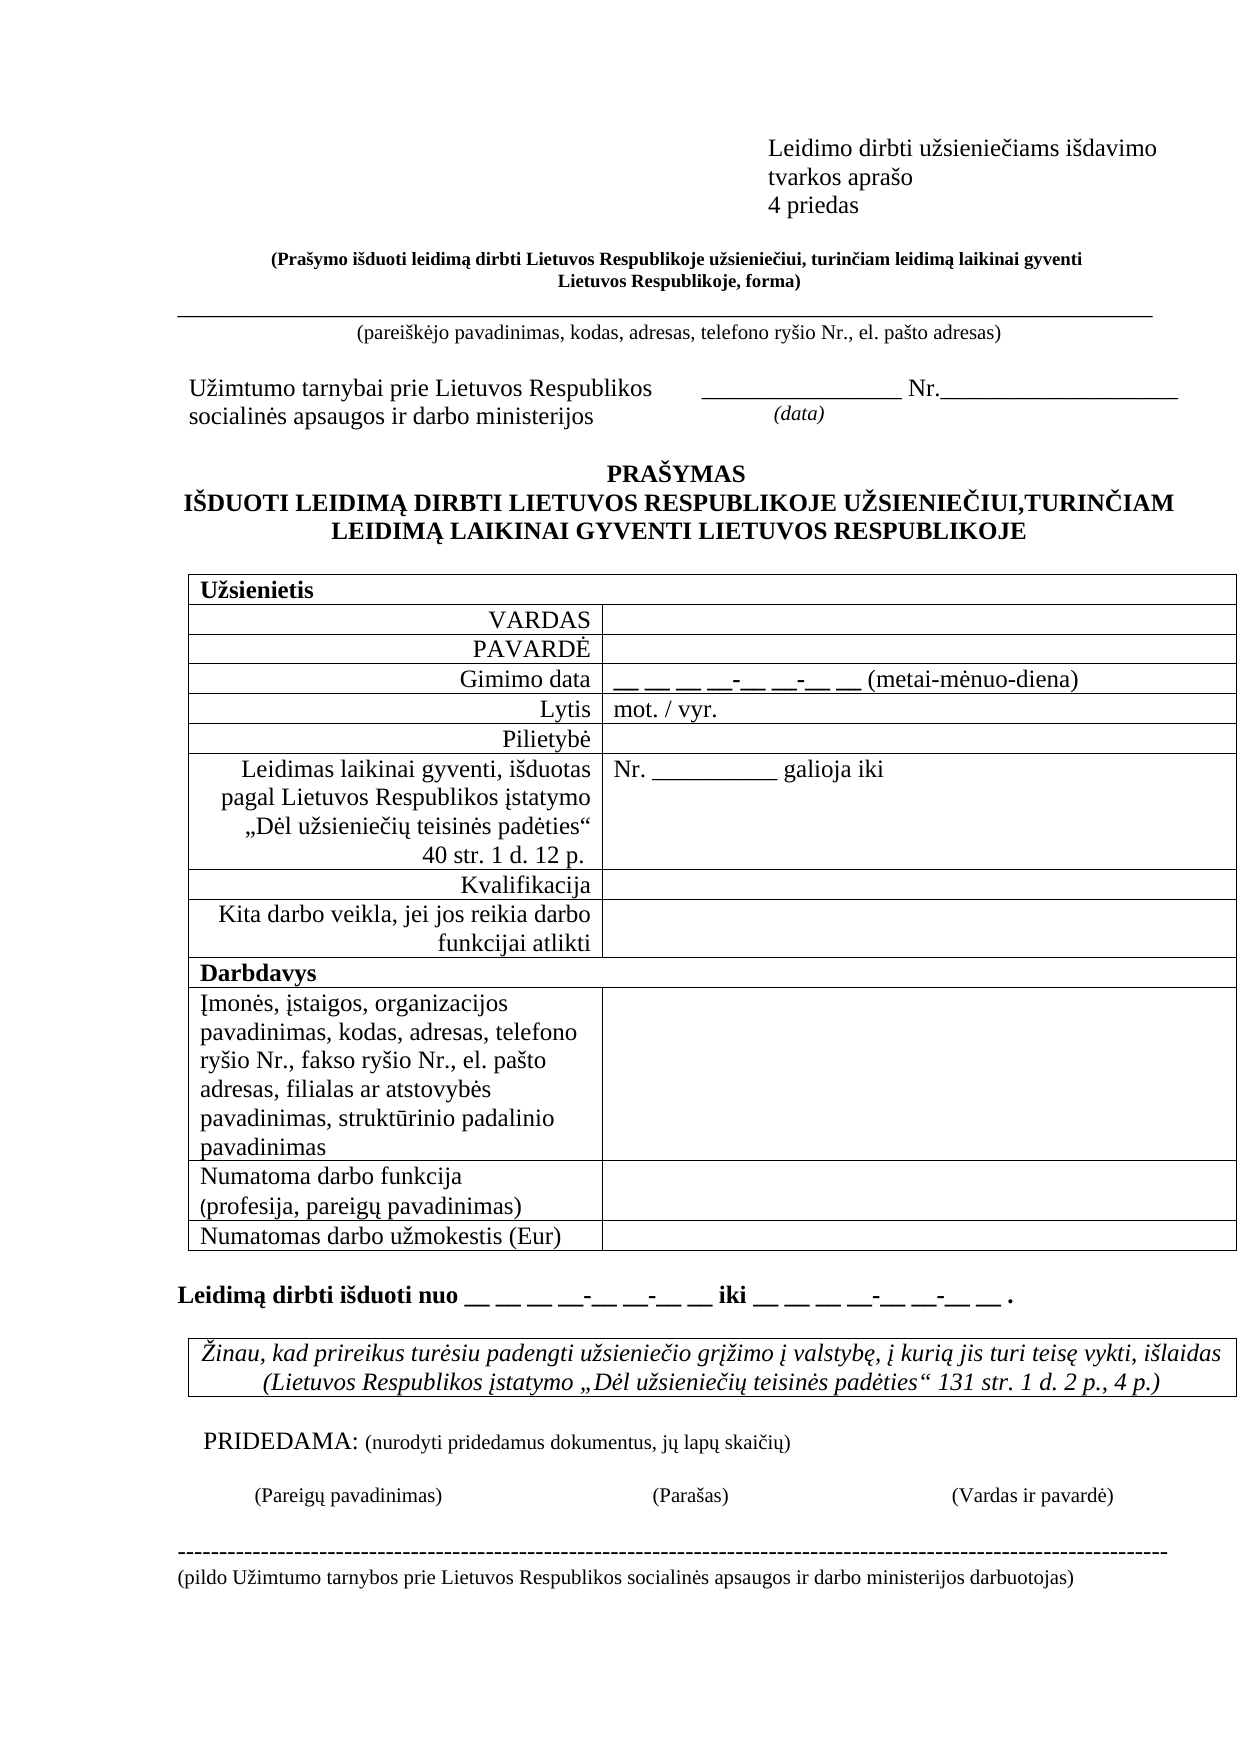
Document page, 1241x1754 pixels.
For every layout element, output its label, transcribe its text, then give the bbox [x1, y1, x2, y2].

table_header (Parašas) [519, 1483, 861, 1507]
text Lietuvos Respublikoje, forma) [177, 269, 1181, 291]
text IŠDUOTI LEIDIMĄ DIRBTI LIETUVOS RESPUBLIKOJE UŽSIENIEČIUI,TURINČIAM LEIDIMĄ LAIKINAI GYVENTI LIETUVOS RESPUBLIKOJE [177, 488, 1181, 545]
table_cell Numatomas darbo užmokestis (Eur) [189, 1221, 602, 1250]
text 4 priedas [768, 190, 1181, 219]
table_cell Kvalifikacija [189, 870, 602, 898]
table_cell mot. / vyr. [603, 694, 1236, 723]
text (pildo Užimtumo tarnybos prie Lietuvos Respublikos socialinės apsaugos ir darbo ministerijos darbuotojas) [177, 1565, 1181, 1589]
table_cell PAVARDĖ [189, 635, 602, 663]
table_cell Darbdavys [189, 958, 1236, 987]
text PRAŠYMAS [177, 459, 1181, 488]
text Leidimo dirbti užsieniečiams išdavimo [768, 133, 1181, 162]
table_header (Vardas ir pavardė) [861, 1483, 1204, 1507]
text (Prašymo išduoti leidimą dirbti Lietuvos Respublikoje užsieniečiui, turinčiam leidimą laikinai gyventi [177, 248, 1181, 269]
text ----------------------------------------------------------------------------------------------------------------------- [177, 1536, 1181, 1565]
table_cell [603, 900, 1236, 957]
table_cell Lytis [189, 694, 602, 723]
text Leidimą dirbti išduoti nuo __ __ __ __-__ __-__ __ iki __ __ __ __-__ __-__ __ . [177, 1280, 1181, 1309]
table_cell Įmonės, įstaigos, organizacijos pavadinimas, kodas, adresas, telefono ryšio Nr., fakso ryšio Nr., el. pašto adresas, filialas ar atstovybės pavadinimas, struktūrinio padalinio pavadinimas [189, 988, 602, 1160]
table_cell VARDAS [189, 605, 602, 633]
table_cell __ __ __ __-__ __-__ __ (metai-mėnuo-diena) [603, 664, 1236, 693]
table_cell [603, 1161, 1236, 1220]
table_header ________________ Nr.___________________ (data) [690, 373, 1204, 430]
table_header Užimtumo tarnybai prie Lietuvos Respublikos socialinės apsaugos ir darbo ministerijos [177, 373, 690, 430]
table_cell [603, 870, 1236, 898]
table_cell Pilietybė [189, 724, 602, 753]
table_cell Kita darbo veikla, jei jos reikia darbo funkcijai atlikti [189, 900, 602, 957]
table_header (Pareigų pavadinimas) [177, 1483, 519, 1507]
table_cell Gimimo data [189, 664, 602, 693]
text tvarkos aprašo [768, 162, 1181, 190]
table_cell Numatoma darbo funkcija (profesija, pareigų pavadinimas) [189, 1161, 602, 1220]
table_header Žinau, kad prireikus turėsiu padengti užsieniečio grįžimo į valstybę, į kurią jis turi teisę vykti, išlaidas (Lietuvos Respublikos įstatymo „Dėl užsieniečių teisinės padėties“ 131 str. 1 d. 2 p., 4 p.) [189, 1339, 1236, 1396]
text (pareiškėjo pavadinimas, kodas, adresas, telefono ryšio Nr., el. pašto adresas) [177, 320, 1181, 344]
table_header Užsienietis [189, 575, 1236, 604]
table_cell [603, 635, 1236, 663]
table_cell [603, 1221, 1236, 1250]
text PRIDEDAMA: (nurodyti pridedamus dokumentus, jų lapų skaičių) [177, 1426, 1181, 1454]
table_cell [603, 605, 1236, 633]
table_cell [603, 988, 1236, 1160]
table_cell Leidimas laikinai gyventi, išduotas pagal Lietuvos Respublikos įstatymo „Dėl užsieniečių teisinės padėties“ 40 str. 1 d. 12 p. [189, 754, 602, 869]
table_cell Nr. __________ galioja iki [603, 754, 1236, 869]
text ______________________________________________________________________________ [177, 291, 1181, 320]
table_cell [603, 724, 1236, 753]
